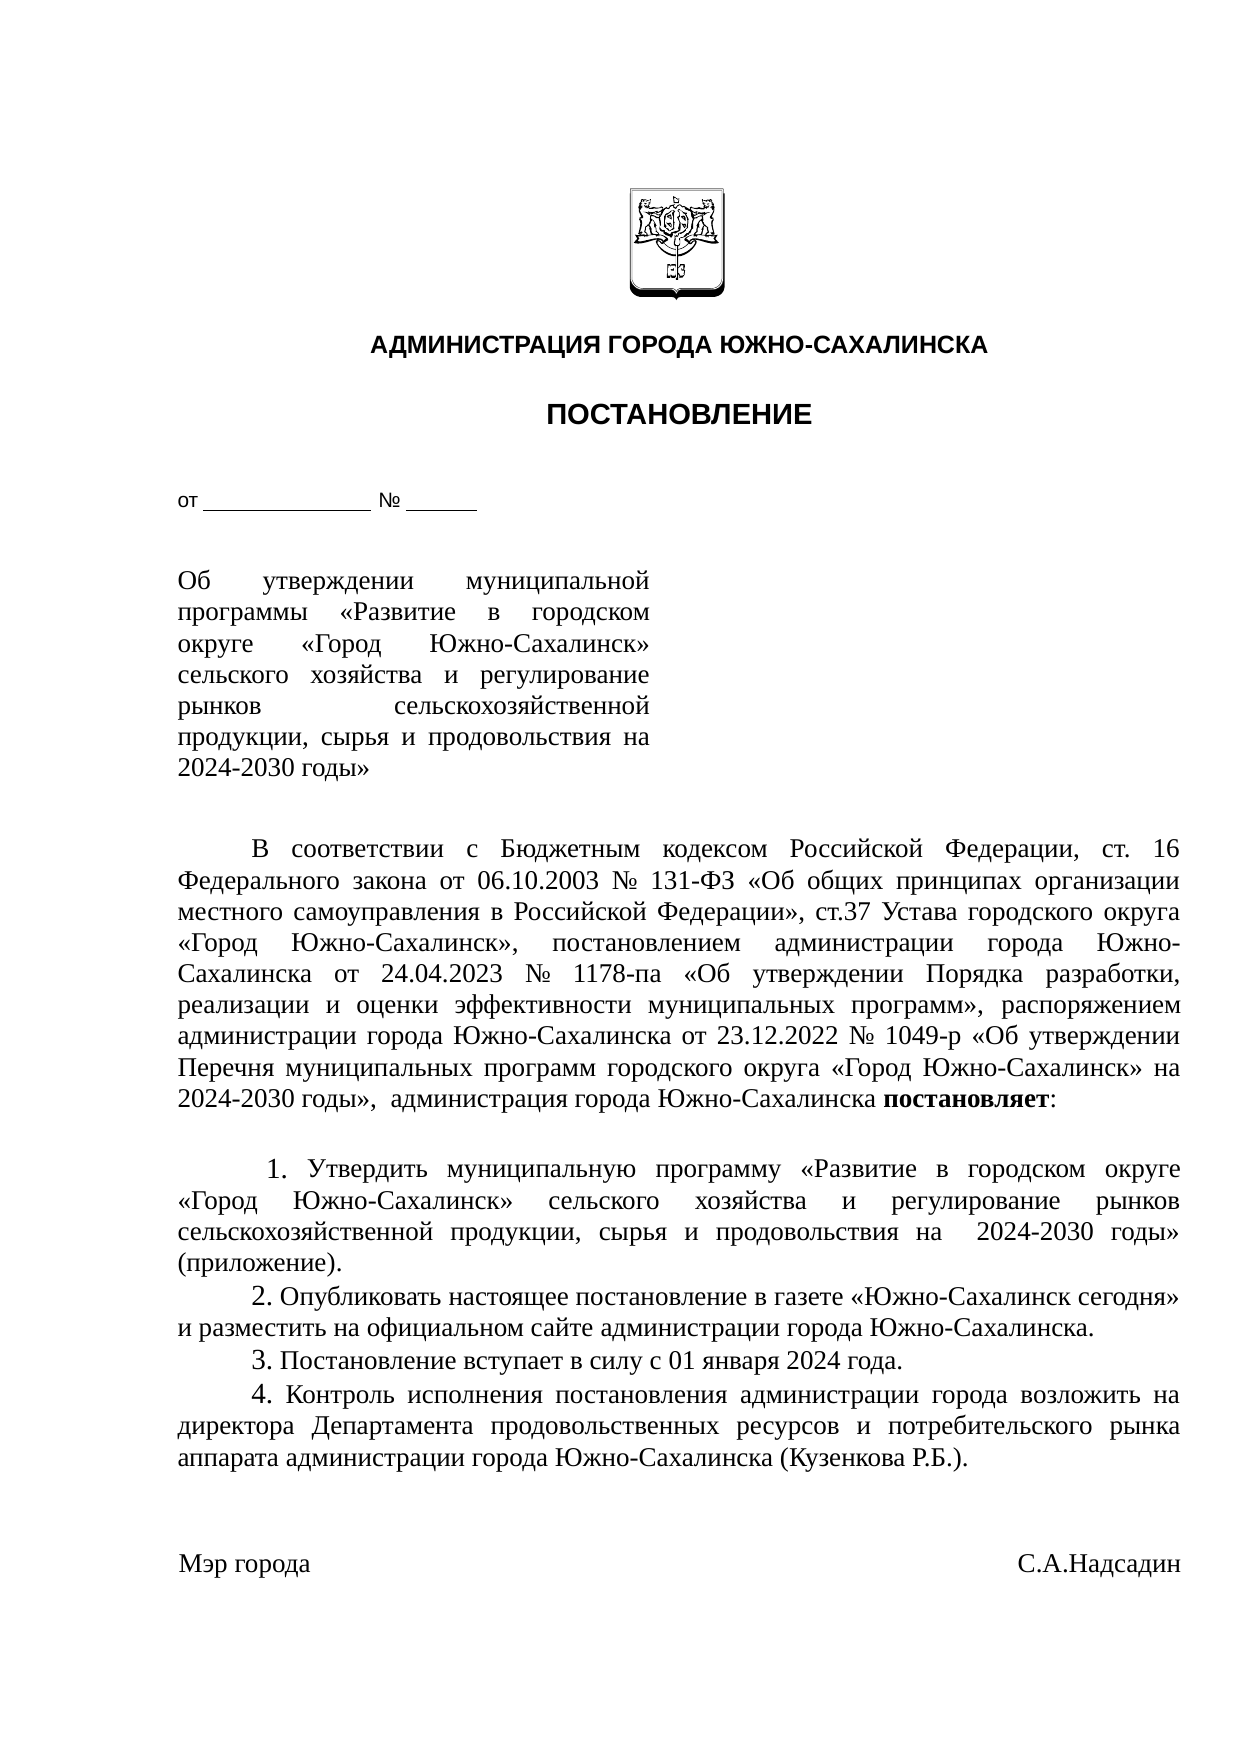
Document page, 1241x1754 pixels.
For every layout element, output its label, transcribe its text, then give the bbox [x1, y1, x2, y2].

list Мэр города С.А.Надсадин [178, 1547, 1181, 1578]
list Утвердить муниципальную программу «Развитие в городском округе «Город Южно-Сахалинск» сельского хозяйства и регулирование рынков сельскохозяйственной продукции, сырья и продовольствия на 2024-2030 годы» (приложение). [177, 1151, 1181, 1278]
text от № [177, 481, 1181, 514]
list Постановление вступает в силу с 01 января 2024 года. [177, 1342, 1181, 1376]
list Опубликовать настоящее постановление в газете «Южно-Сахалинск сегодня» и разместить на официальном сайте администрации города Южно-Сахалинска. [177, 1278, 1181, 1342]
text АДМИНИСТРАЦИЯ ГОРОДА ЮЖНО-САХАЛИНСКА [177, 330, 1181, 359]
list Контроль исполнения постановления администрации города возложить на директора Департамента продовольственных ресурсов и потребительского рынка аппарата администрации города Южно-Сахалинска (Кузенкова Р.Б.). [177, 1376, 1181, 1472]
text ПОСТАНОВЛЕНИЕ [177, 397, 1181, 430]
text Об утверждении муниципальной программы «Развитие в городском округе «Город Южно-Сахалинск» сельского хозяйства и регулирование рынков сельскохозяйственной продукции, сырья и продовольствия на 2024-2030 годы» [177, 564, 650, 782]
text В соответствии с Бюджетным кодексом Российской Федерации, ст. 16 Федерального закона от 06.10.2003 № 131-ФЗ «Об общих принципах организации местного самоуправления в Российской Федерации», ст.37 Устава городского округа «Город Южно-Сахалинск», постановлением администрации города Южно-Сахалинска от 24.04.2023 № 1178-па «Об утверждении Порядка разработки, реализации и оценки эффективности муниципальных программ», распоряжением администрации города Южно-Сахалинска от 23.12.2022 № 1049-р «Об утверждении Перечня муниципальных программ городского округа «Город Южно-Сахалинск» на 2024-2030 годы», администрация города Южно-Сахалинска постановляет: [177, 833, 1181, 1113]
